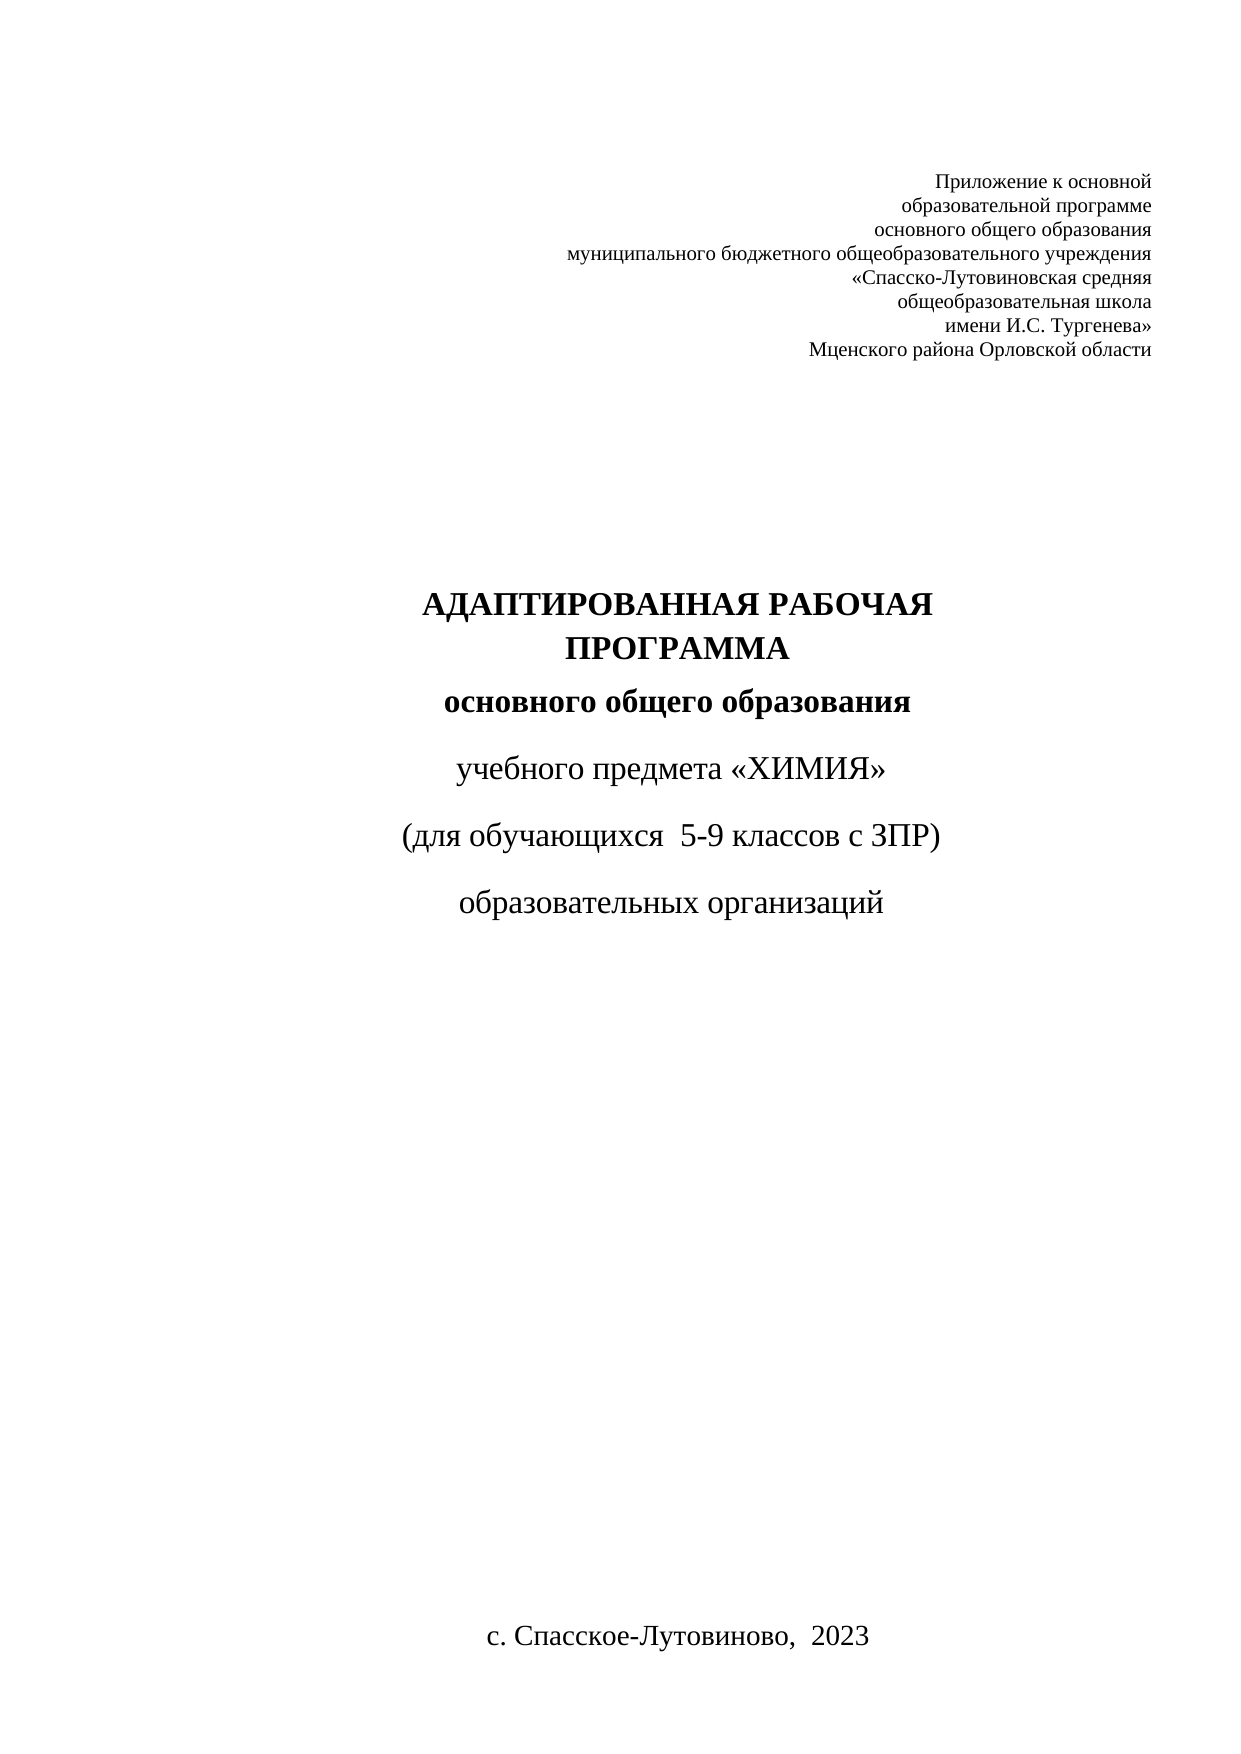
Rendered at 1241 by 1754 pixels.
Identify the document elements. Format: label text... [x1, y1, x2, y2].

subtitle основного общего образования [329, 682, 1025, 720]
text основного общего образования [177, 217, 1152, 241]
text образовательных организаций [317, 882, 1025, 921]
text образовательной программе [177, 193, 1152, 217]
text имени И.С. Тургенева» [177, 313, 1152, 337]
subtitle с. Спасское-Лутовиново, 2023 [330, 1618, 1025, 1651]
text муниципального бюджетного общеобразовательного учреждения [177, 241, 1152, 265]
text Мценского района Орловской области [177, 337, 1152, 361]
text учебного предмета «ХИМИЯ» [317, 749, 1025, 787]
text общеобразовательная школа [177, 289, 1152, 313]
text (для обучающихся 5-9 классов с ЗПР) [317, 816, 1025, 854]
subtitle АДАПТИРОВАННАЯ РАБОЧАЯ ПРОГРАММА [329, 584, 1025, 667]
text Приложение к основной [177, 168, 1152, 193]
text «Спасско-Лутовиновская средняя [177, 265, 1152, 289]
